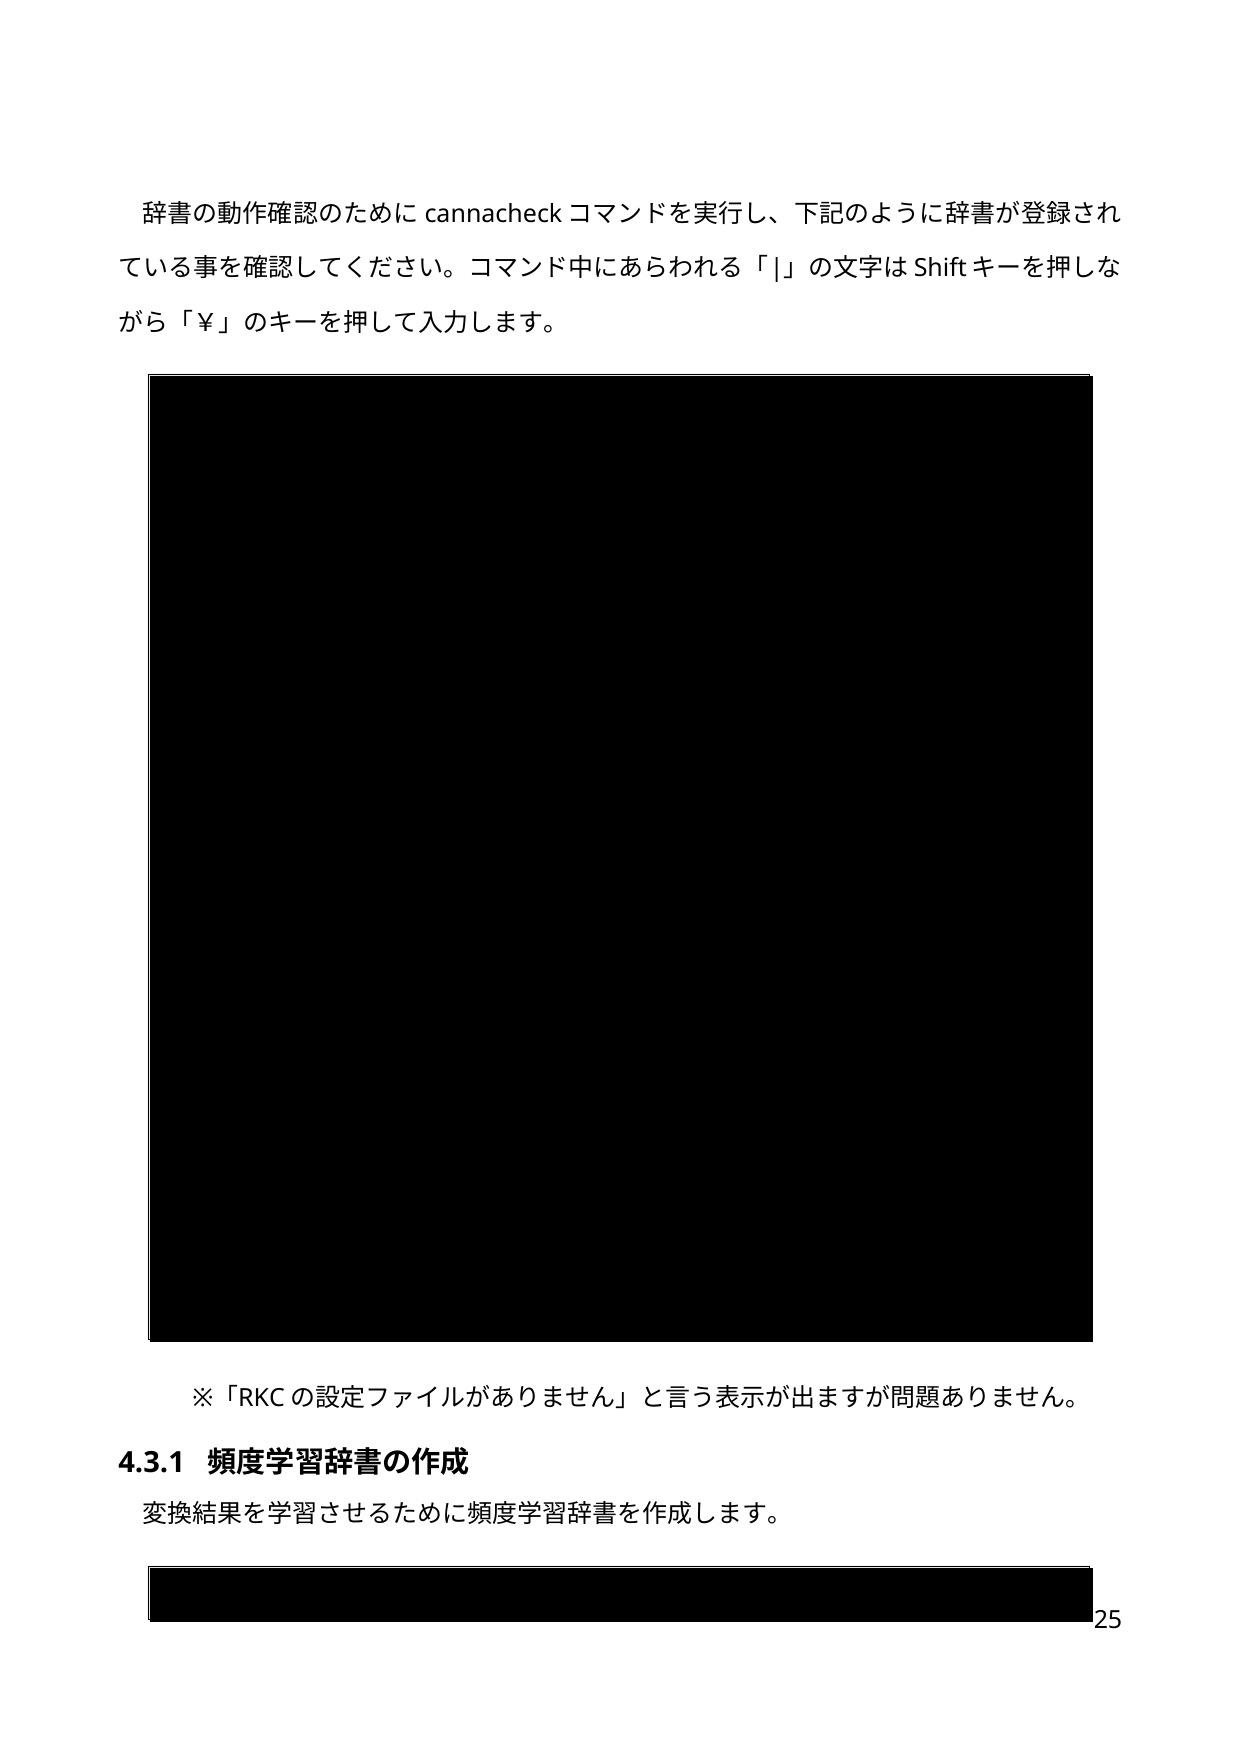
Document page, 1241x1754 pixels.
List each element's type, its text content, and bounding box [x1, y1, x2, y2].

text 変換結果を学習させるために頻度学習辞書を作成します。 [118, 1494, 1122, 1530]
text 辞書の動作確認のためにcannacheckコマンドを実行し、下記のように辞書が登録されている事を確認してください。コマンド中にあらわれる「|」の文字はShiftキーを押しながら「￥」のキーを押して入力します。 [118, 193, 1122, 338]
subtitle 頻度学習辞書の作成 [118, 1439, 1122, 1481]
text ※「RKCの設定ファイルがありません」と言う表示が出ますが問題ありません。 [118, 381, 1122, 1414]
